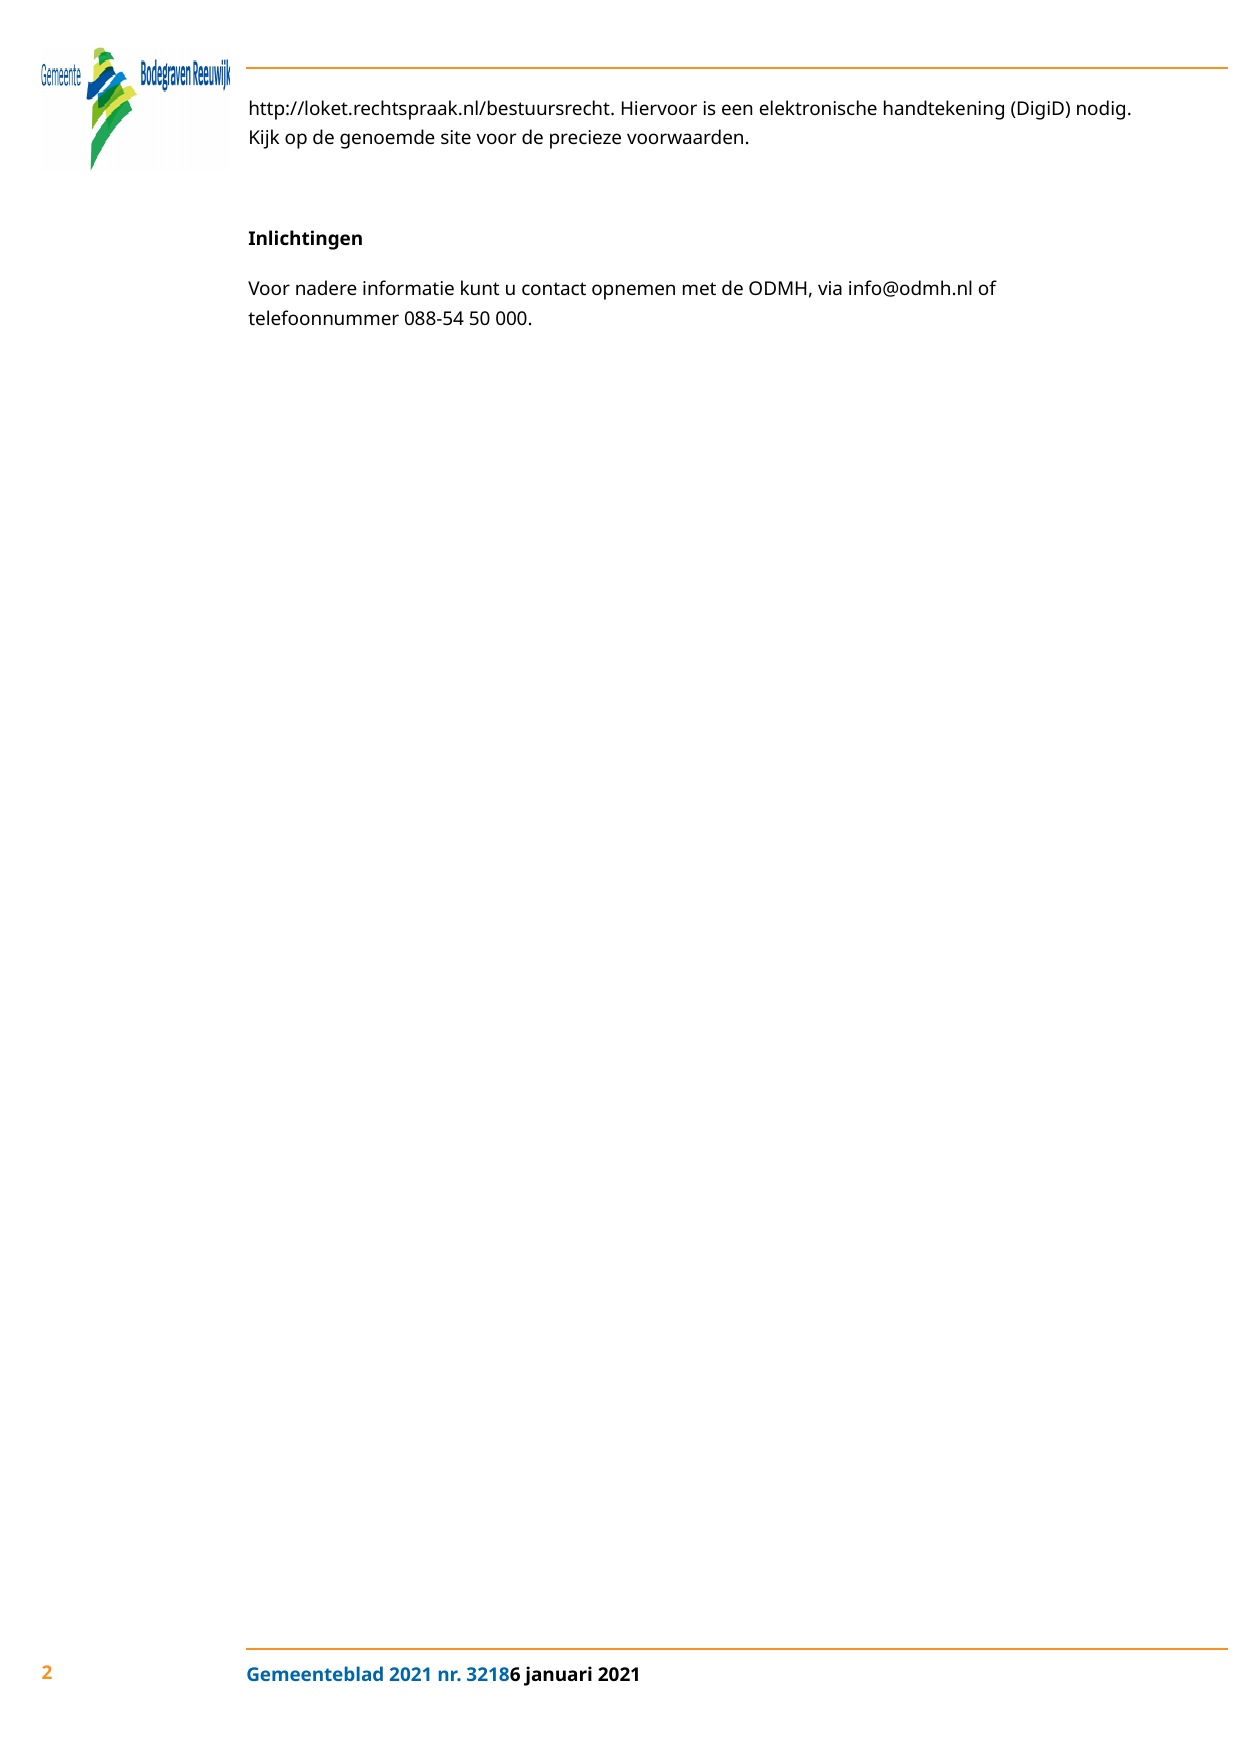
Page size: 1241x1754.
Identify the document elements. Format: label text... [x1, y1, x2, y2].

picture [41, 47, 231, 172]
text Inlichtingen [248, 225, 1152, 251]
text http://loket.rechtspraak.nl/bestuursrecht. Hiervoor is een elektronische handtekening (DigiD) nodig. Kijk op de genoemde site voor de precieze voorwaarden. [248, 95, 1152, 150]
text Voor nadere informatie kunt u contact opnemen met de ODMH, via info@odmh.nl of telefoonnummer 088-54 50 000. [248, 276, 1152, 331]
